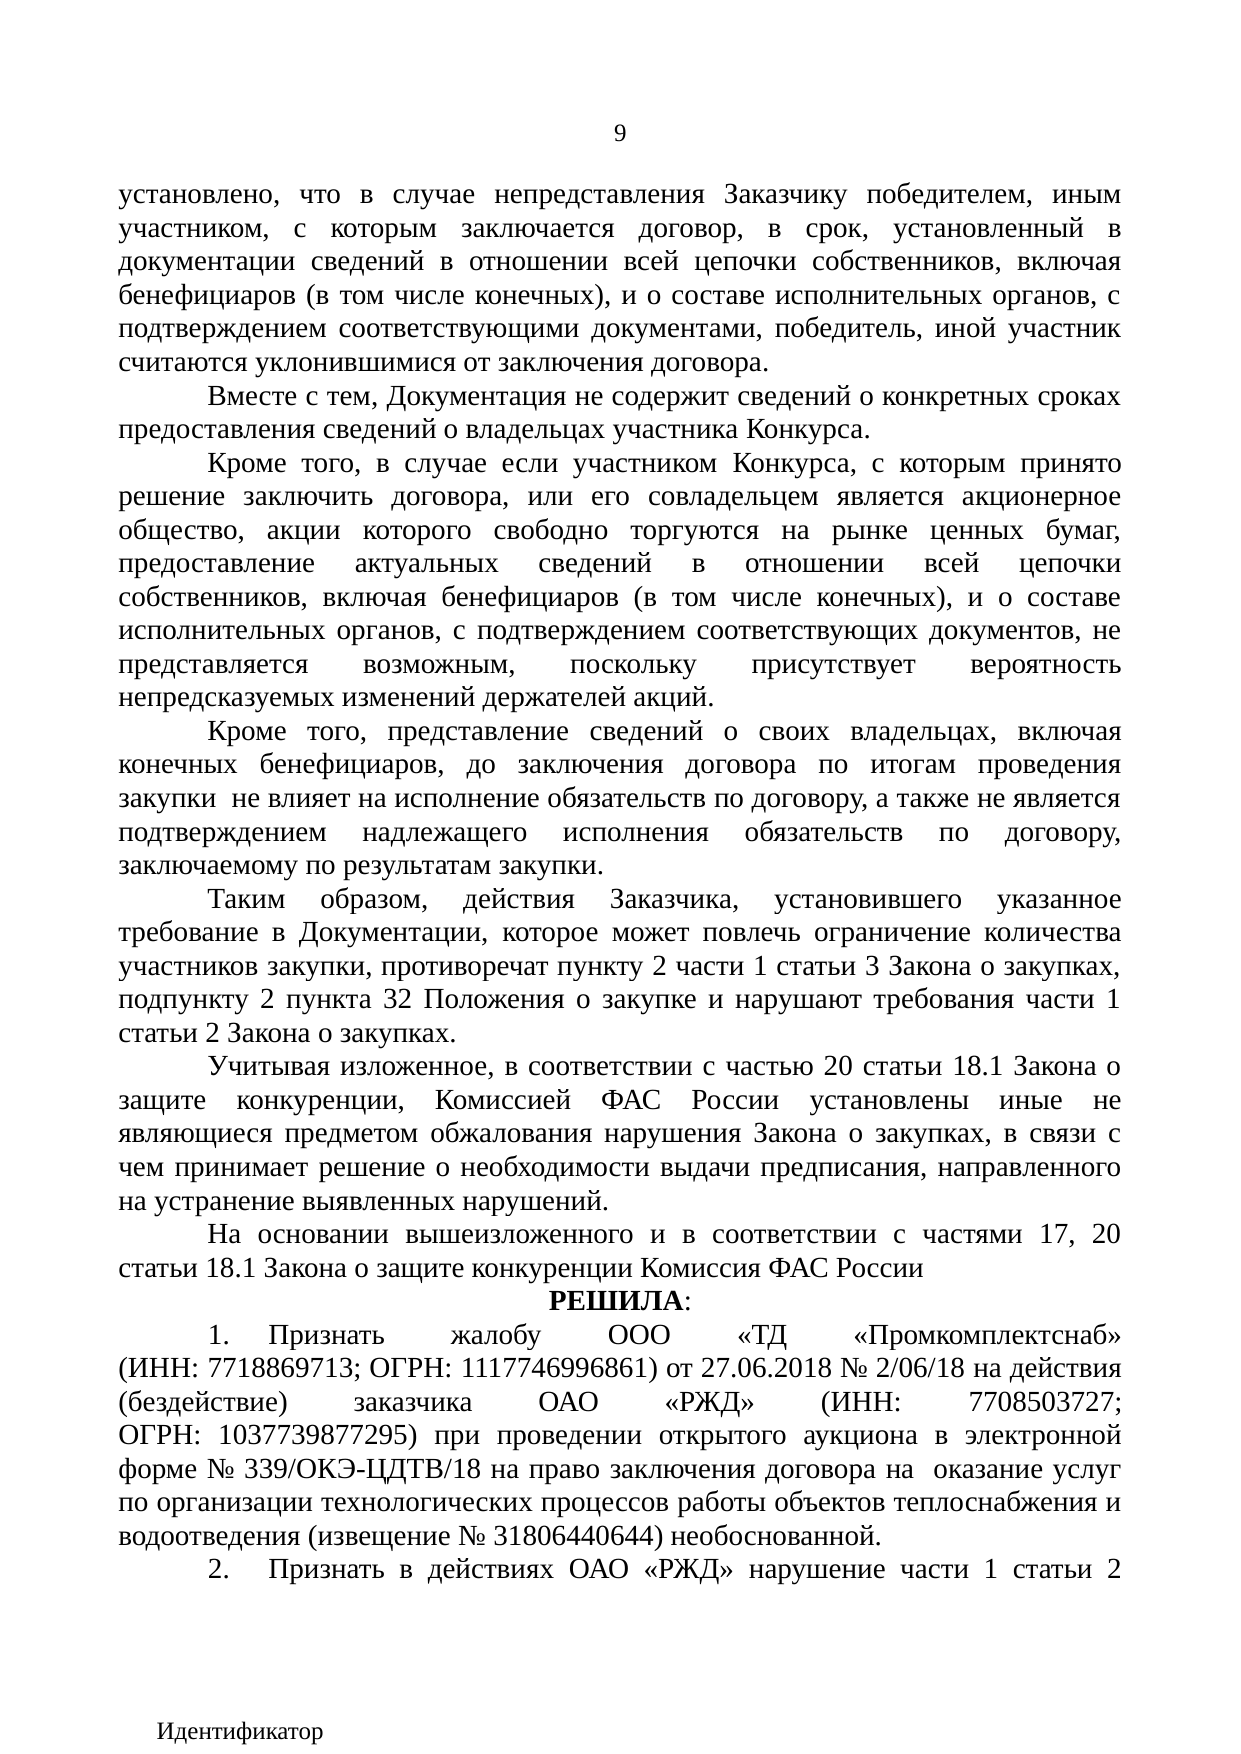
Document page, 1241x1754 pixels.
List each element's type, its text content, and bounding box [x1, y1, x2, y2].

text На основании вышеизложенного и в соответствии с частями 17, 20 статьи 18.1 Закона о защите конкуренции Комиссия ФАС России [118, 1216, 1122, 1283]
text Кроме того, в случае если участником Конкурса, с которым принято решение заключить договора, или его совладельцем является акционерное общество, акции которого свободно торгуются на рынке ценных бумаг, предоставление актуальных сведений в отношении всей цепочки собственников, включая бенефициаров (в том числе конечных), и о составе исполнительных органов, с подтверждением соответствующих документов, не представляется возможным, поскольку присутствует вероятность непредсказуемых изменений держателей акций. [118, 445, 1122, 713]
text установлено, что в случае непредставления Заказчику победителем, иным участником, с которым заключается договор, в срок, установленный в документации сведений в отношении всей цепочки собственников, включая бенефициаров (в том числе конечных), и о составе исполнительных органов, с подтверждением соответствующими документами, победитель, иной участник считаются уклонившимися от заключения договора. [118, 176, 1122, 378]
text Кроме того, представление сведений о своих владельцах, включая конечных бенефициаров, до заключения договора по итогам проведения закупки не влияет на исполнение обязательств по договору, а также не является подтверждением надлежащего исполнения обязательств по договору, заключаемому по результатам закупки. [118, 713, 1122, 881]
list Признать жалобу ООО «ТД «Промкомплектснаб» (ИНН: 7718869713; ОГРН: 1117746996861) от 27.06.2018 № 2/06/18 на действия (бездействие) заказчика ОАО «РЖД» (ИНН: 7708503727; ОГРН: 1037739877295) при проведении открытого аукциона в электронной форме № 339/ОКЭ-ЦДТВ/18 на право заключения договора на оказание услуг по организации технологических процессов работы объектов теплоснабжения и водоотведения (извещение № 31806440644) необоснованной. [118, 1317, 1122, 1552]
text Вместе с тем, Документация не содержит сведений о конкретных сроках предоставления сведений о владельцах участника Конкурса. [118, 378, 1122, 445]
text РЕШИЛА: [118, 1283, 1122, 1317]
list Признать в действиях ОАО «РЖД» нарушение части 1 статьи 2 [118, 1552, 1122, 1585]
text Таким образом, действия Заказчика, установившего указанное требование в Документации, которое может повлечь ограничение количества участников закупки, противоречат пункту 2 части 1 статьи 3 Закона о закупках, подпункту 2 пункта 32 Положения о закупке и нарушают требования части 1 статьи 2 Закона о закупках. [118, 881, 1122, 1048]
text Учитывая изложенное, в соответствии с частью 20 статьи 18.1 Закона о защите конкуренции, Комиссией ФАС России установлены иные не являющиеся предметом обжалования нарушения Закона о закупках, в связи с чем принимает решение о необходимости выдачи предписания, направленного на устранение выявленных нарушений. [118, 1048, 1122, 1216]
